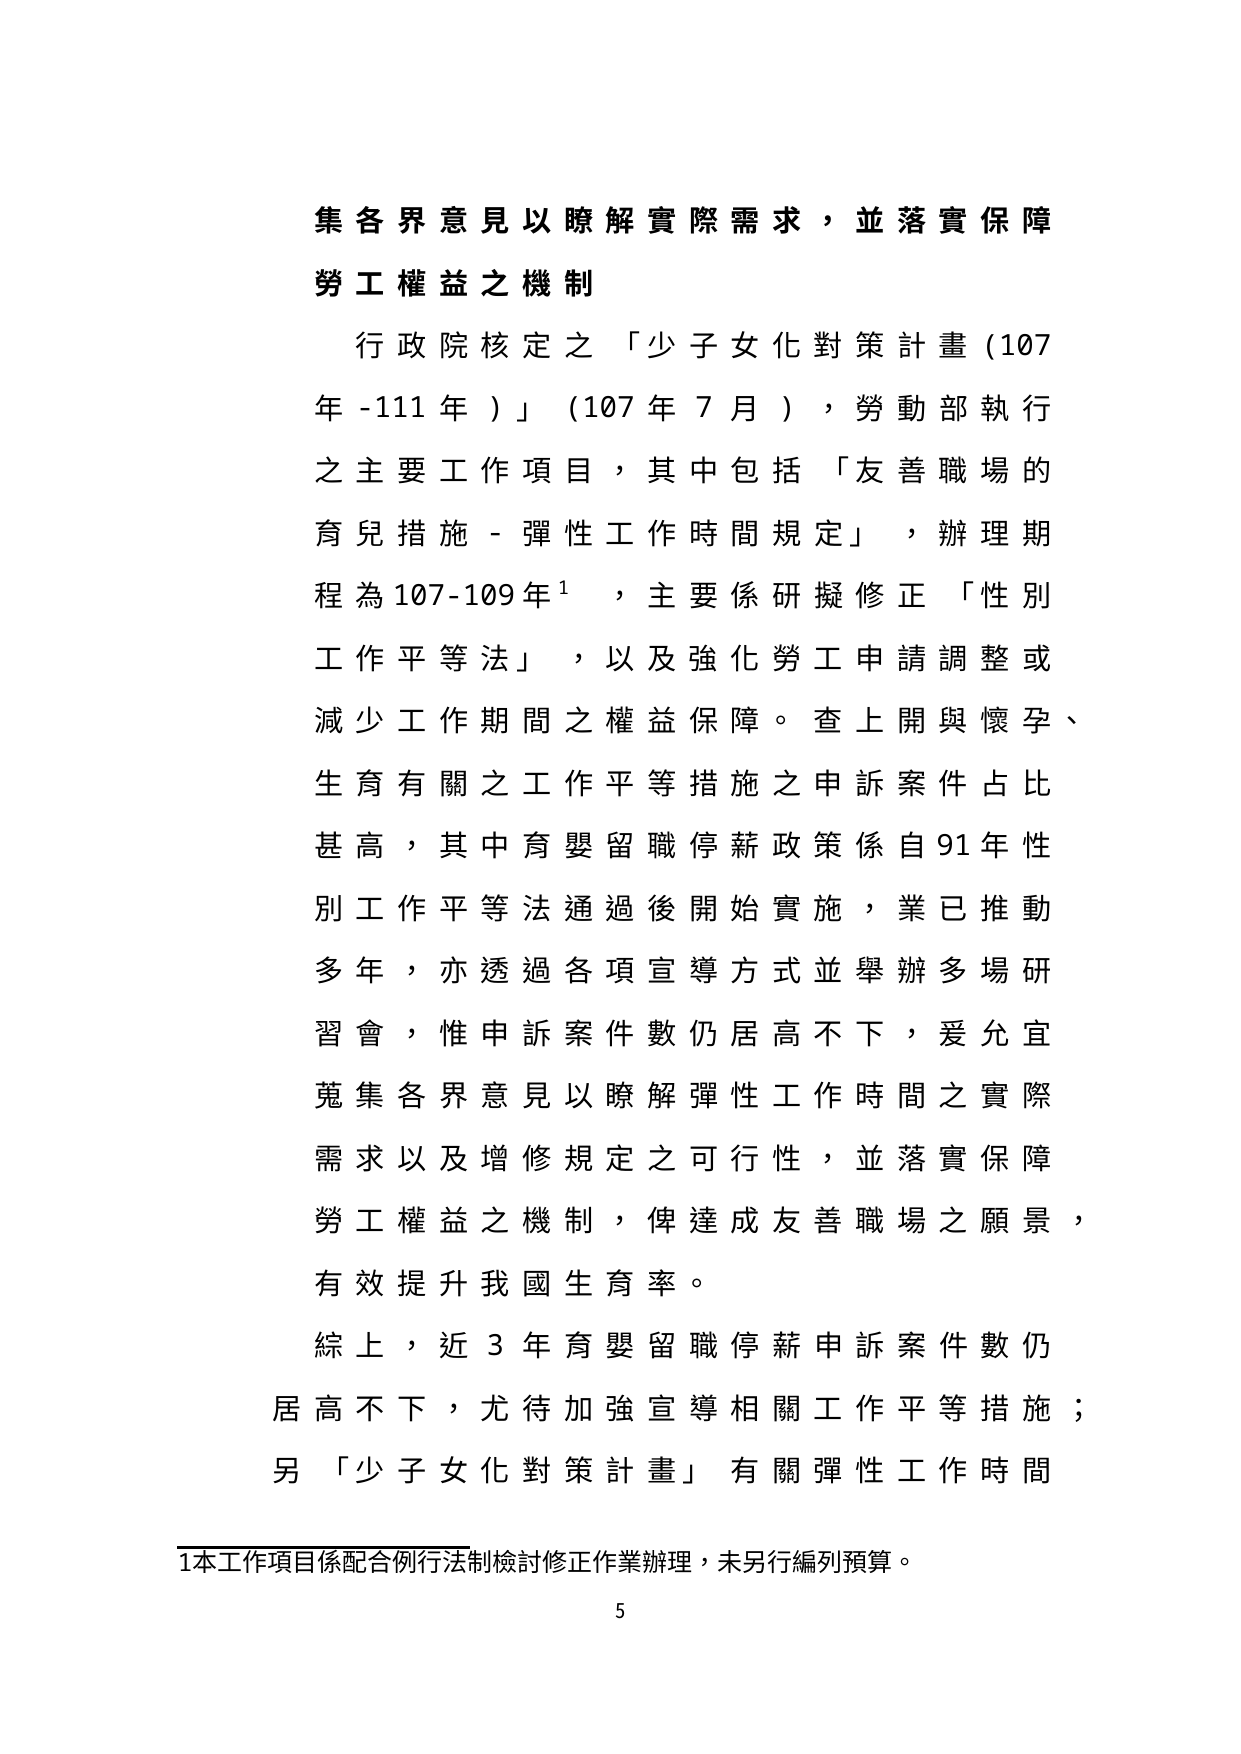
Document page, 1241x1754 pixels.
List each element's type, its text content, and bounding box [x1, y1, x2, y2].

text 集各界意見以瞭解實際需求，並落實保障勞工權益之機制 [242, 177, 1058, 302]
text 本工作項目係配合例行法制檢討修正作業辦理，未另行編列預算。 [177, 1548, 1063, 1577]
text 綜上，近3年育嬰留職停薪申訴案件數仍居高不下，尤待加強宣導相關工作平等措施；另「少子女化對策計畫」有關彈性工作時間之規定增修部分，宜蒐集各界意見以瞭解實際需求，並落實保障勞工權益之機制，俾達成友善職場之願景。 [242, 1302, 1058, 1490]
text 行政院核定之「少子女化對策計畫(107年-111年)」(107年7月)，勞動部執行之主要工作項目，其中包括「友善職場的育兒措施-彈性工作時間規定」，辦理期程為107-109年，主要係研擬修正「性別工作平等法」，以及強化勞工申請調整或減少工作期間之權益保障。查上開與懷孕、生育有關之工作平等措施之申訴案件占比甚高，其中育嬰留職停薪政策係自91年性別工作平等法通過後開始實施，業已推動多年，亦透過各項宣導方式並舉辦多場研習會，惟申訴案件數仍居高不下，爰允宜蒐集各界意見以瞭解彈性工作時間之實際需求以及增修規定之可行性，並落實保障勞工權益之機制，俾達成友善職場之願景，有效提升我國生育率。 [271, 302, 1058, 1302]
